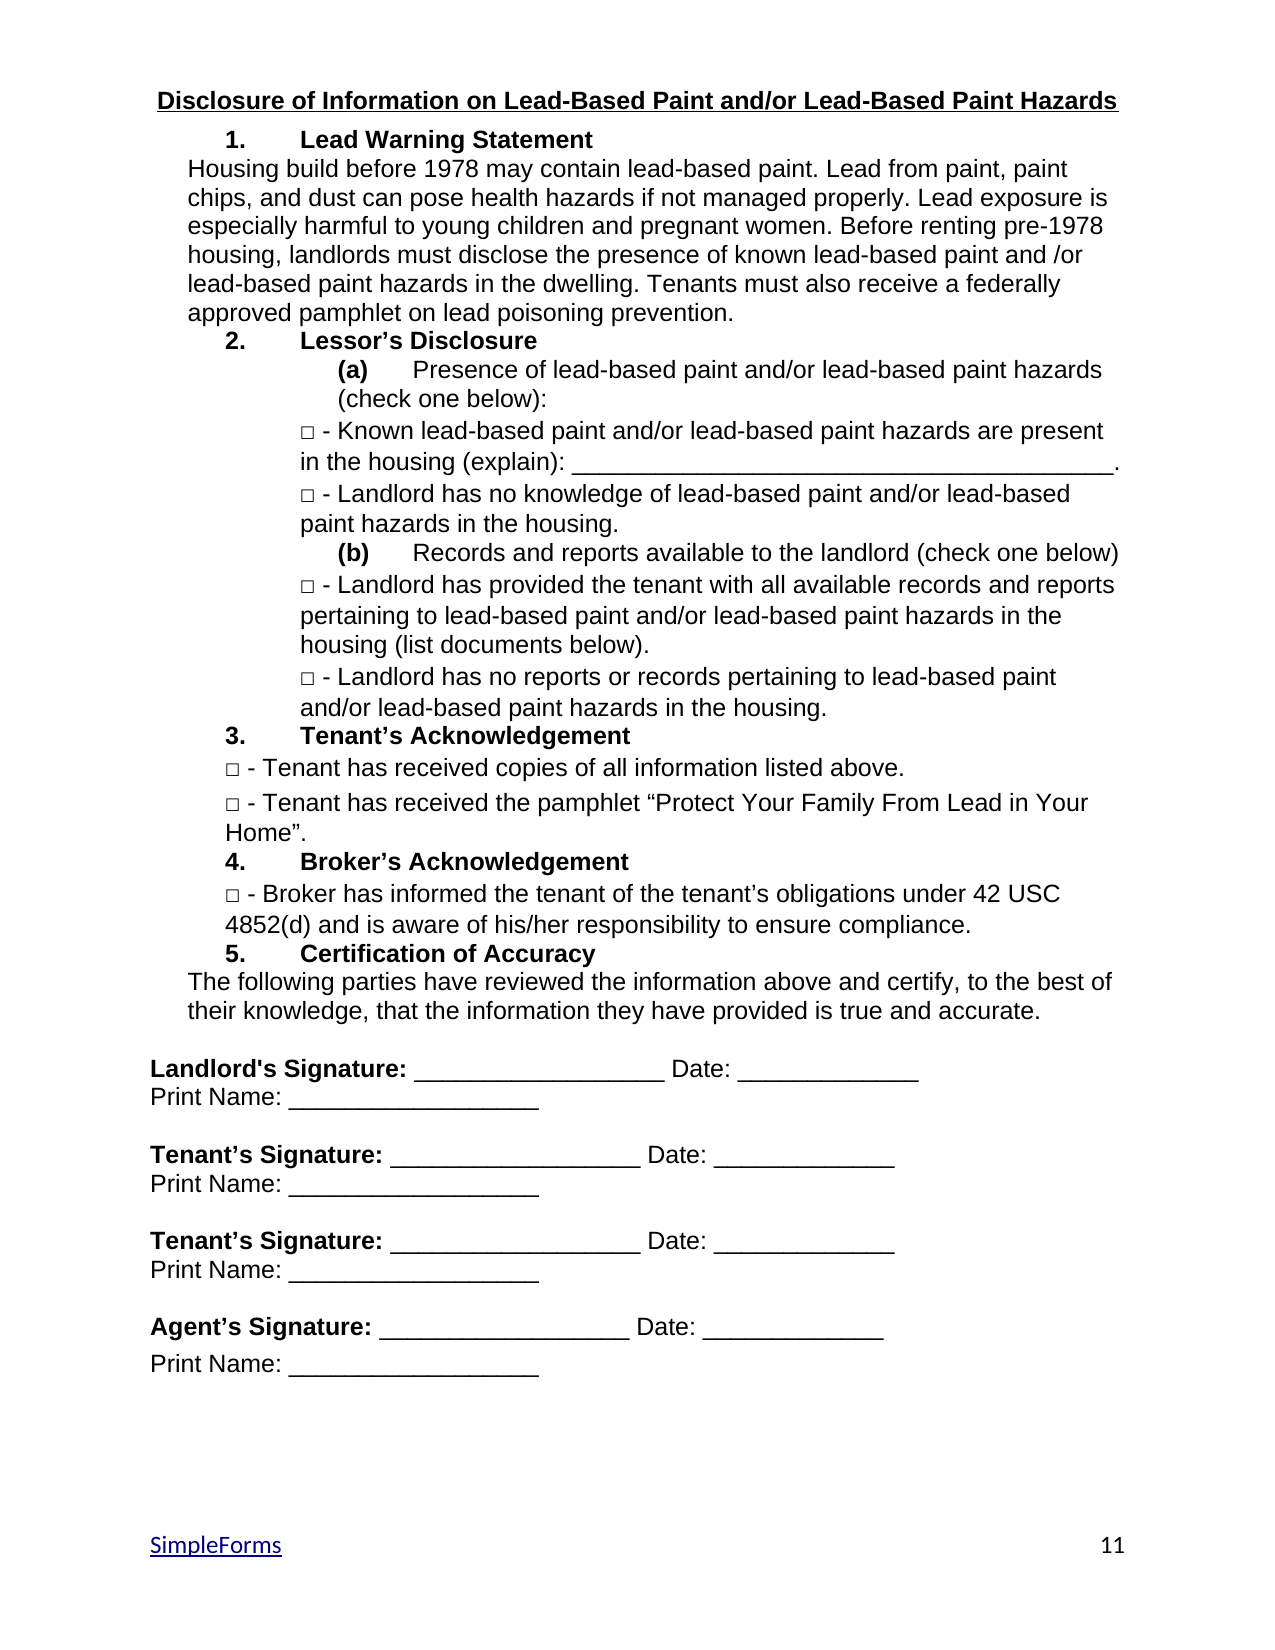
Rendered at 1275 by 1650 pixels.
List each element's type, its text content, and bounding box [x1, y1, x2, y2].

text Tenant’s Signature: __________________ Date: _____________ [150, 1226, 1125, 1255]
list Records and reports available to the landlord (check one below) [337, 538, 1125, 567]
text ☐ - Landlord has no knowledge of lead-based paint and/or lead-based paint hazards in the housing. [300, 475, 1125, 538]
text ☐ - Landlord has no reports or records pertaining to lead-based paint and/or lead-based paint hazards in the housing. [300, 658, 1125, 721]
text The following parties have reviewed the information above and certify, to the best of their knowledge, that the information they have provided is true and accurate. [187, 967, 1125, 1025]
text ☐ - Broker has informed the tenant of the tenant’s obligations under 42 USC 4852(d) and is aware of his/her responsibility to ensure compliance. [225, 876, 1125, 938]
list Certification of Accuracy [225, 938, 1125, 967]
list Presence of lead-based paint and/or lead-based paint hazards (check one below): [337, 355, 1125, 413]
text ☐ - Tenant has received copies of all information listed above. [225, 750, 1125, 784]
list Lead Warning Statement [225, 125, 1125, 154]
text Print Name: __________________ [150, 1082, 1125, 1111]
text ☐ - Landlord has provided the tenant with all available records and reports pertaining to lead-based paint and/or lead-based paint hazards in the housing (list documents below). [300, 567, 1125, 658]
text Landlord's Signature: __________________ Date: _____________ [150, 1053, 1125, 1082]
list Tenant’s Acknowledgement [225, 721, 1125, 750]
text Housing build before 1978 may contain lead-based paint. Lead from paint, paint chips, and dust can pose health hazards if not managed properly. Lead exposure is especially harmful to young children and pregnant women. Before renting pre-1978 housing, landlords must disclose the presence of known lead-based paint and /or lead-based paint hazards in the dwelling. Tenants must also receive a federally approved pamphlet on lead poisoning prevention. [187, 154, 1125, 326]
list Lessor’s Disclosure [225, 326, 1125, 355]
text Print Name: __________________ [150, 1168, 1125, 1197]
text Print Name: __________________ [150, 1341, 1125, 1379]
text Tenant’s Signature: __________________ Date: _____________ [150, 1140, 1125, 1168]
text Print Name: __________________ [150, 1255, 1125, 1283]
text ☐ - Known lead-based paint and/or lead-based paint hazards are present in the housing (explain): _______________________________________. [300, 413, 1125, 475]
text ☐ - Tenant has received the pamphlet “Protect Your Family From Lead in Your Home”. [225, 784, 1125, 847]
list Broker’s Acknowledgement [225, 847, 1125, 876]
text Agent’s Signature: __________________ Date: _____________ [150, 1312, 1125, 1341]
subtitle Disclosure of Information on Lead-Based Paint and/or Lead-Based Paint Hazards [150, 86, 1125, 115]
